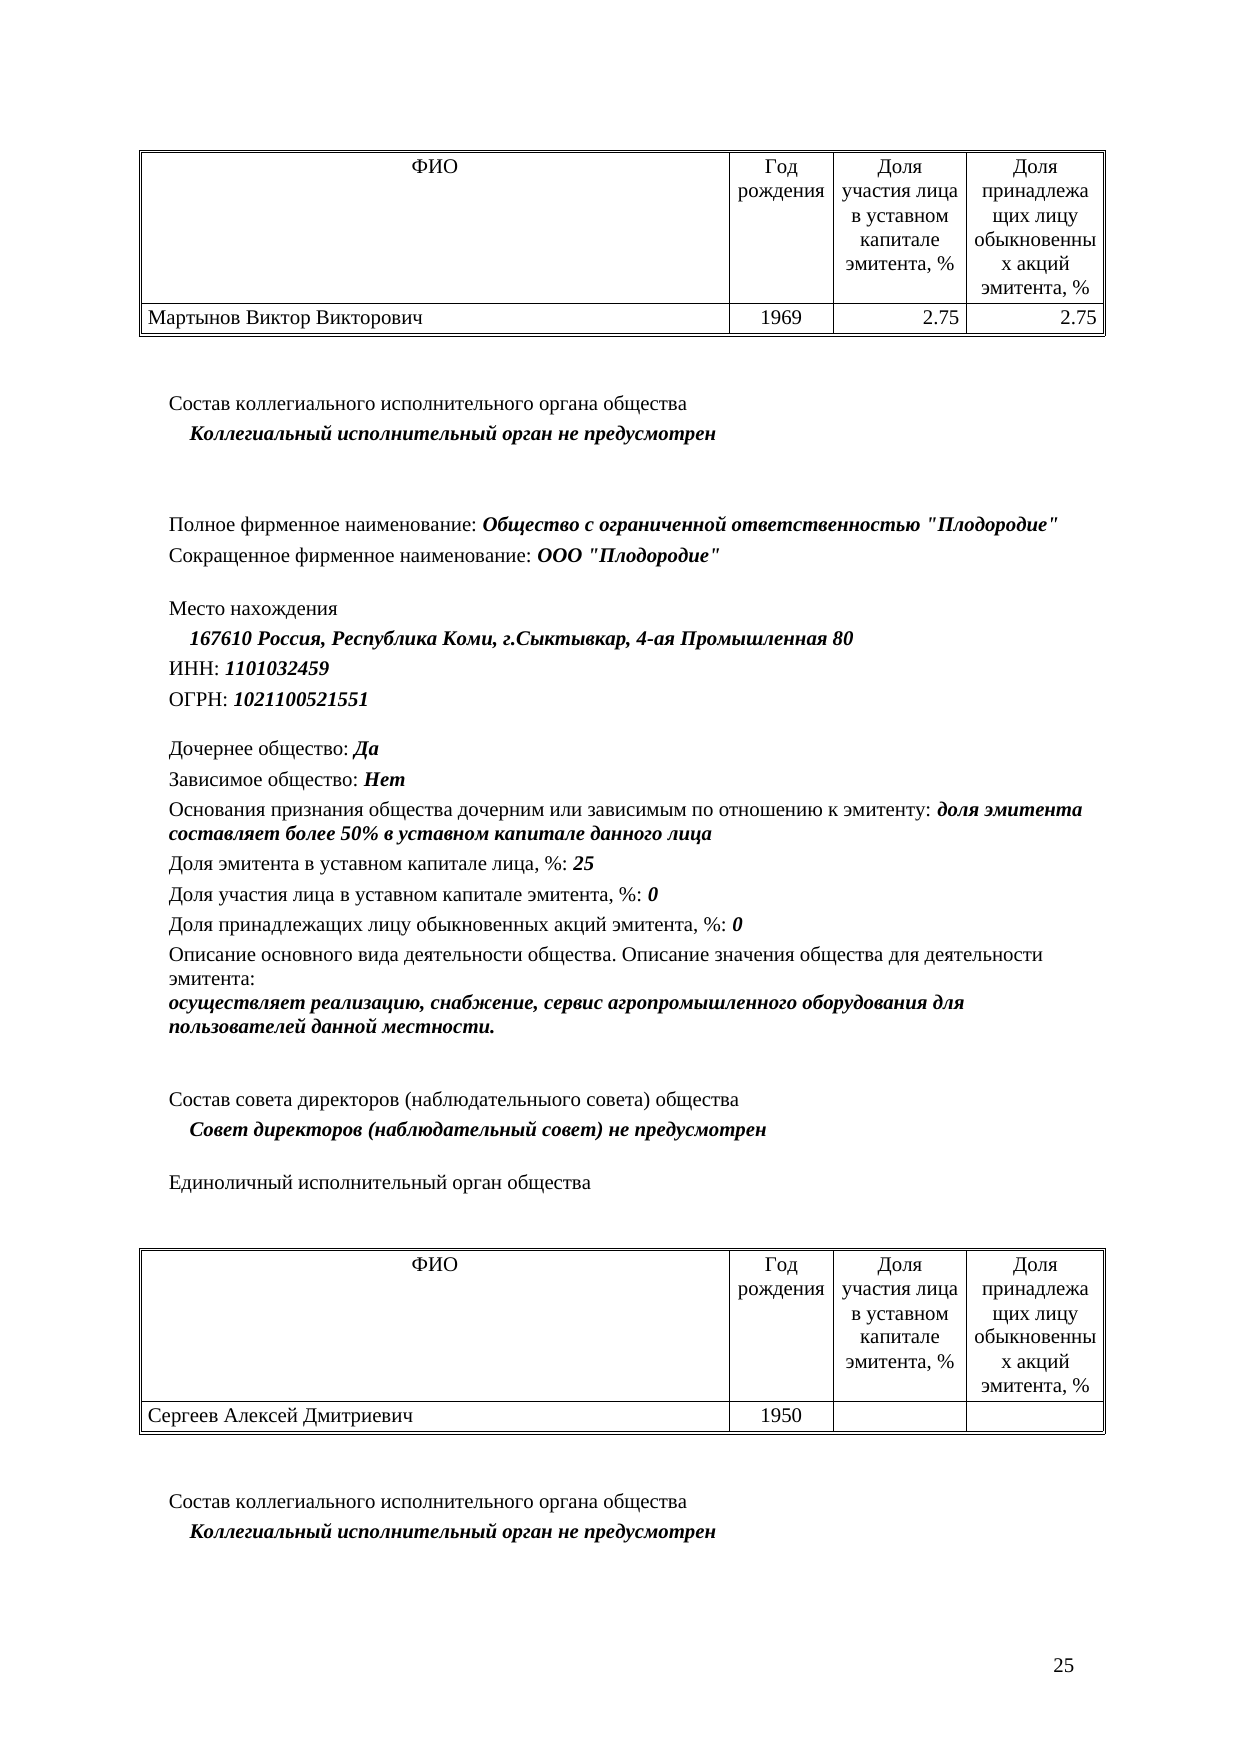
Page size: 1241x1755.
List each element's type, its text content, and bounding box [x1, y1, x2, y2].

subtitle Состав коллегиального исполнительного органа общества [168, 391, 1093, 415]
text Сокращенное фирменное наименование: ООО "Плодородие" [168, 542, 1093, 567]
table_cell 2.75 [967, 304, 1103, 333]
subtitle Место нахождения [168, 596, 1093, 620]
subtitle Состав коллегиального исполнительного органа общества [168, 1489, 1093, 1513]
table_cell 1950 [730, 1402, 833, 1431]
text Доля участия лица в уставном капитале эмитента, %: 0 [168, 881, 1093, 906]
table_header ФИО [142, 1251, 729, 1401]
text 167610 Россия, Республика Коми, г.Сыктывкар, 4-ая Промышленная 80 [189, 626, 1093, 650]
subtitle Состав совета директоров (наблюдательныого совета) общества [168, 1087, 1093, 1111]
text ИНН: 1101032459 [168, 656, 1093, 680]
text Доля принадлежащих лицу обыкновенных акций эмитента, %: 0 [168, 912, 1093, 936]
table_cell 1969 [730, 304, 833, 333]
text Основания признания общества дочерним или зависимым по отношению к эмитенту: доля эмитента составляет более 50% в уставном капитале данного лица [168, 797, 1093, 845]
text Полное фирменное наименование: Общество с ограниченной ответственностью "Плодородие" [168, 512, 1093, 536]
table_header Год рождения [730, 1251, 833, 1401]
text Доля эмитента в уставном капитале лица, %: 25 [168, 851, 1093, 875]
text Описание основного вида деятельности общества. Описание значения общества для деятельности эмитента: осуществляет реализацию, снабжение, сервис агропромышленного оборудования для пользователей данной местности. [168, 942, 1093, 1038]
table_cell Мартынов Виктор Викторович [142, 304, 729, 333]
table_cell [967, 1402, 1103, 1431]
text Коллегиальный исполнительный орган не предусмотрен [189, 1519, 1093, 1543]
table_header Доля участия лица в уставном капитале эмитента, % [834, 1251, 966, 1401]
table_header ФИО [142, 153, 729, 303]
text Совет директоров (наблюдательный совет) не предусмотрен [189, 1117, 1093, 1141]
table_header Доля принадлежащих лицу обыкновенных акций эмитента, % [967, 153, 1103, 303]
table_header Доля участия лица в уставном капитале эмитента, % [834, 153, 966, 303]
text Дочернее общество: Да [168, 736, 1093, 760]
subtitle Единоличный исполнительный орган общества [168, 1170, 1093, 1194]
text Коллегиальный исполнительный орган не предусмотрен [189, 421, 1093, 445]
text Зависимое общество: Нет [168, 766, 1093, 791]
table_header Доля принадлежащих лицу обыкновенных акций эмитента, % [967, 1251, 1103, 1401]
table_header Год рождения [730, 153, 833, 303]
table_cell Сергеев Алексей Дмитриевич [142, 1402, 729, 1431]
table_cell 2.75 [834, 304, 966, 333]
text ОГРН: 1021100521551 [168, 687, 1093, 711]
table_cell [834, 1402, 966, 1431]
